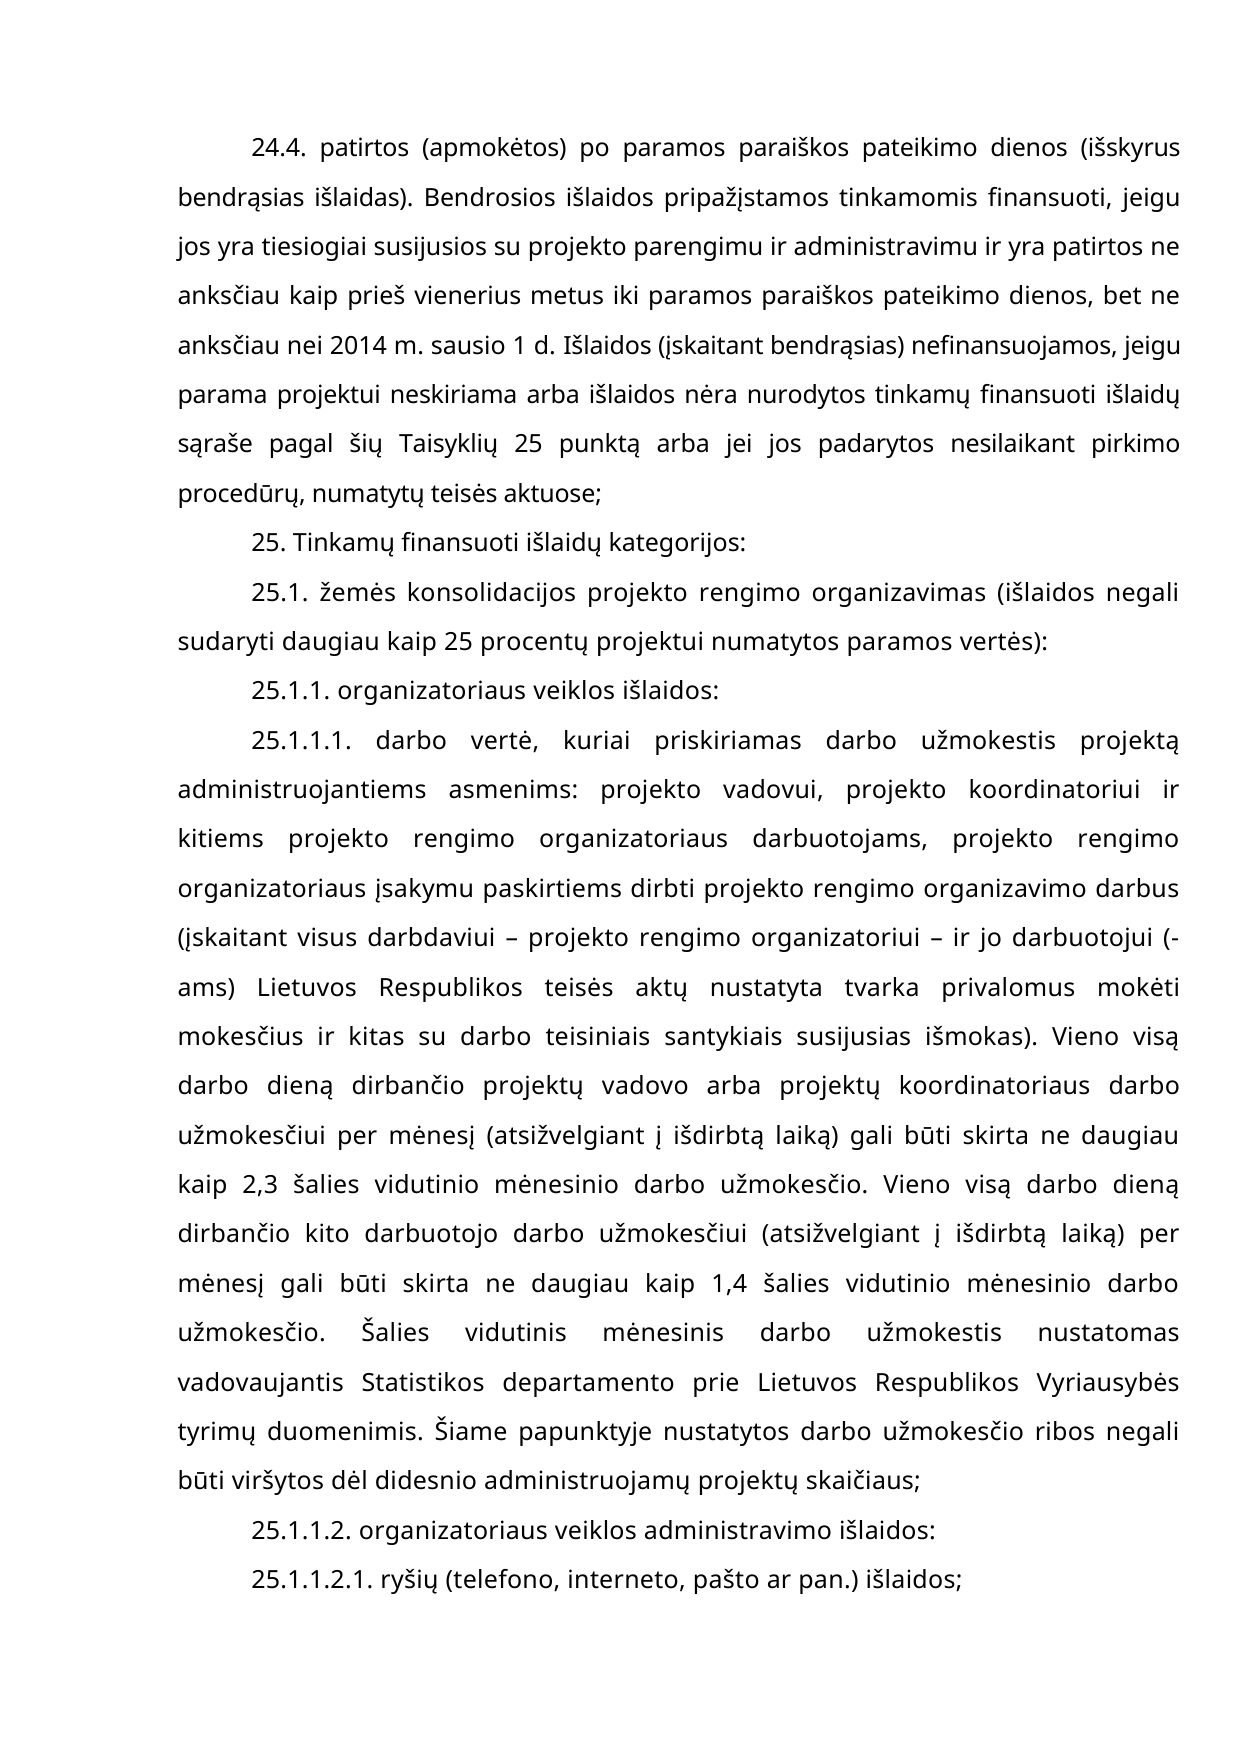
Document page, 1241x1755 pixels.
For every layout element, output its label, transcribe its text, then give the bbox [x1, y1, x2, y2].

text 25.1.1.2.1. ryšių (telefono, interneto, pašto ar pan.) išlaidos; [177, 1562, 1181, 1596]
text 25.1.1.1. darbo vertė, kuriai priskiriamas darbo užmokestis projektą administruojantiems asmenims: projekto vadovui, projekto koordinatoriui ir kitiems projekto rengimo organizatoriaus darbuotojams, projekto rengimo organizatoriaus įsakymu paskirtiems dirbti projekto rengimo organizavimo darbus (įskaitant visus darbdaviui – projekto rengimo organizatoriui – ir jo darbuotojui (-ams) Lietuvos Respublikos teisės aktų nustatyta tvarka privalomus mokėti mokesčius ir kitas su darbo teisiniais santykiais susijusias išmokas). Vieno visą darbo dieną dirbančio projektų vadovo arba projektų koordinatoriaus darbo užmokesčiui per mėnesį (atsižvelgiant į išdirbtą laiką) gali būti skirta ne daugiau kaip 2,3 šalies vidutinio mėnesinio darbo užmokesčio. Vieno visą darbo dieną dirbančio kito darbuotojo darbo užmokesčiui (atsižvelgiant į išdirbtą laiką) per mėnesį gali būti skirta ne daugiau kaip 1,4 šalies vidutinio mėnesinio darbo užmokesčio. Šalies vidutinis mėnesinis darbo užmokestis nustatomas vadovaujantis Statistikos departamento prie Lietuvos Respublikos Vyriausybės tyrimų duomenimis. Šiame papunktyje nustatytos darbo užmokesčio ribos negali būti viršytos dėl didesnio administruojamų projektų skaičiaus; [177, 722, 1181, 1497]
text 25. Tinkamų finansuoti išlaidų kategorijos: [177, 525, 1181, 559]
text 25.1.1.2. organizatoriaus veiklos administravimo išlaidos: [177, 1512, 1181, 1546]
text 25.1. žemės konsolidacijos projekto rengimo organizavimas (išlaidos negali sudaryti daugiau kaip 25 procentų projektui numatytos paramos vertės): [177, 574, 1181, 658]
text 24.4. patirtos (apmokėtos) po paramos paraiškos pateikimo dienos (išskyrus bendrąsias išlaidas). Bendrosios išlaidos pripažįstamos tinkamomis finansuoti, jeigu jos yra tiesiogiai susijusios su projekto parengimu ir administravimu ir yra patirtos ne anksčiau kaip prieš vienerius metus iki paramos paraiškos pateikimo dienos, bet ne anksčiau nei 2014 m. sausio 1 d. Išlaidos (įskaitant bendrąsias) nefinansuojamos, jeigu parama projektui neskiriama arba išlaidos nėra nurodytos tinkamų finansuoti išlaidų sąraše pagal šių Taisyklių 25 punktą arba jei jos padarytos nesilaikant pirkimo procedūrų, numatytų teisės aktuose; [177, 130, 1181, 509]
text 25.1.1. organizatoriaus veiklos išlaidos: [177, 673, 1181, 707]
